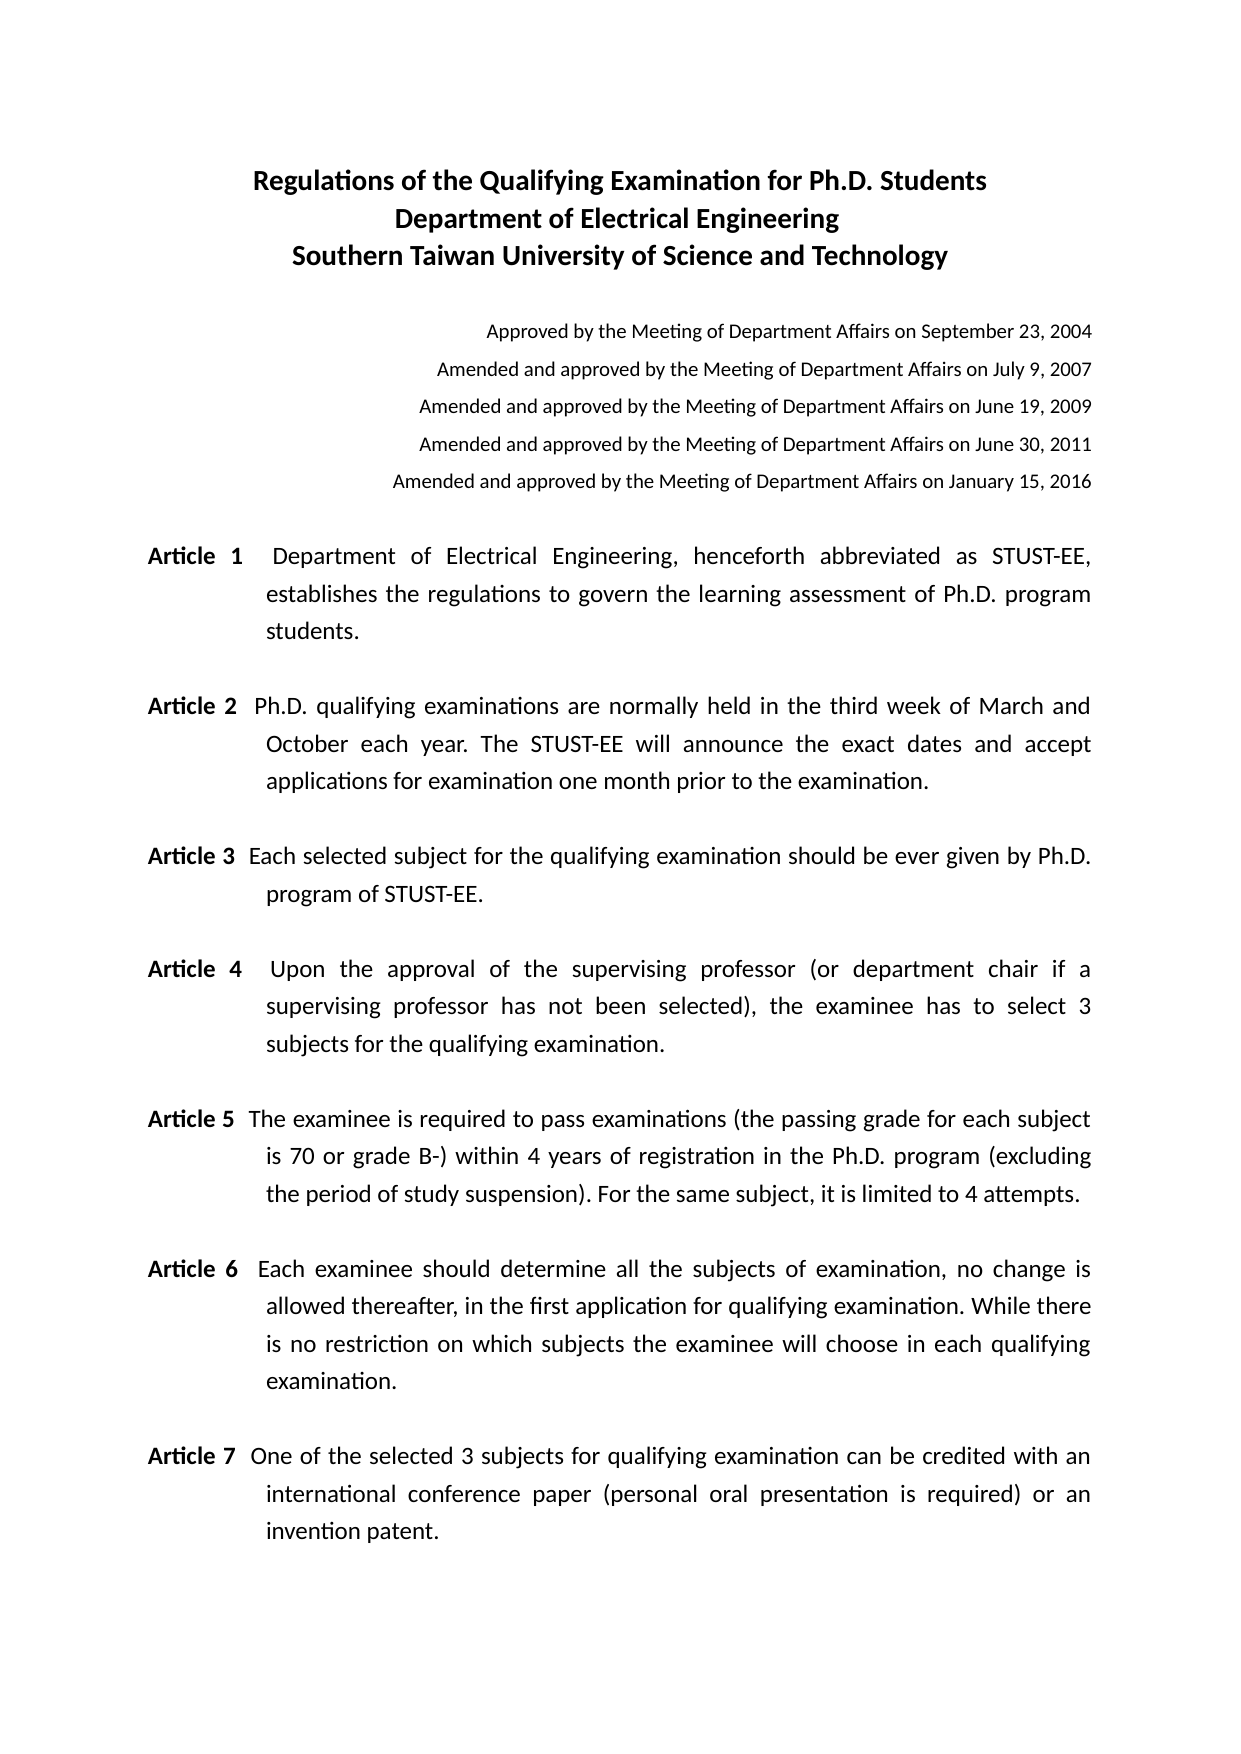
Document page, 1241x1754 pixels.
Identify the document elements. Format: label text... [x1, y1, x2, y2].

text Approved by the Meeting of Department Affairs on September 23, 2004 [148, 314, 1092, 352]
text Amended and approved by the Meeting of Department Affairs on June 30, 2011 [148, 427, 1092, 464]
text Article 5 The examinee is required to pass examinations (the passing grade for each subject is 70 or grade B-) within 4 years of registration in the Ph.D. program (excluding the period of study suspension). For the same subject, it is limited to 4 attempts. [148, 1102, 1092, 1214]
text Amended and approved by the Meeting of Department Affairs on July 9, 2007 [148, 352, 1092, 389]
text Article 1 Department of Electrical Engineering, henceforth abbreviated as STUST-EE, establishes the regulations to govern the learning assessment of Ph.D. program students. [148, 539, 1092, 652]
text Department of Electrical Engineering [148, 202, 1092, 239]
text Article 7 One of the selected 3 subjects for qualifying examination can be credited with an international conference paper (personal oral presentation is required) or an invention patent. [148, 1439, 1092, 1552]
text Southern Taiwan University of Science and Technology [148, 239, 1092, 277]
text Article 2 Ph.D. qualifying examinations are normally held in the third week of March and October each year. The STUST-EE will announce the exact dates and accept applications for examination one month prior to the examination. [148, 689, 1092, 802]
text Article 3 Each selected subject for the qualifying examination should be ever given by Ph.D. program of STUST-EE. [148, 839, 1092, 914]
text Regulations of the Qualifying Examination for Ph.D. Students [148, 164, 1092, 202]
text Amended and approved by the Meeting of Department Affairs on January 15, 2016 [148, 464, 1092, 502]
text Article 6 Each examinee should determine all the subjects of examination, no change is allowed thereafter, in the first application for qualifying examination. While there is no restriction on which subjects the examinee will choose in each qualifying examination. [148, 1252, 1092, 1402]
text Article 4 Upon the approval of the supervising professor (or department chair if a supervising professor has not been selected), the examinee has to select 3 subjects for the qualifying examination. [148, 952, 1092, 1064]
text Amended and approved by the Meeting of Department Affairs on June 19, 2009 [148, 389, 1092, 427]
